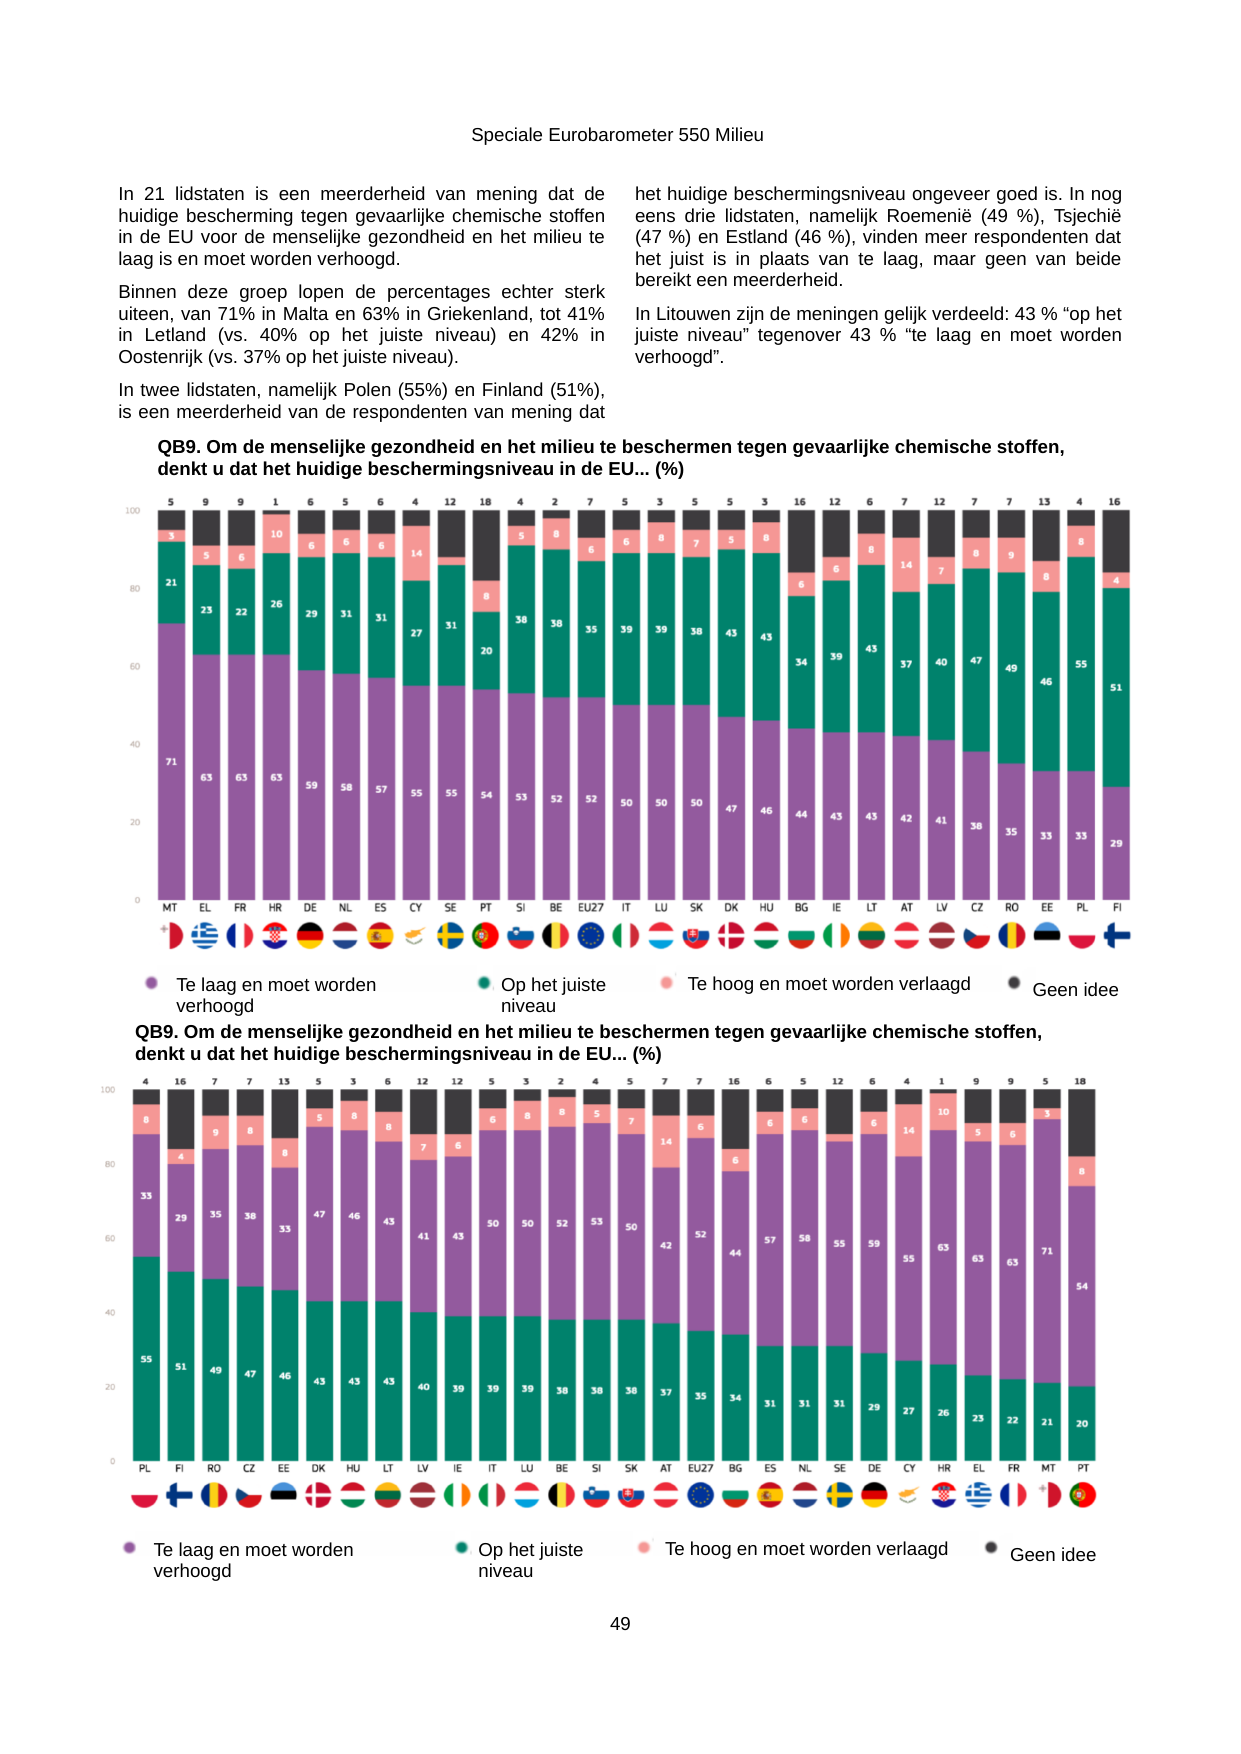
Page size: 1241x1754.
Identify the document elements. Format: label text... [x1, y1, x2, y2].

picture [481, 1544, 490, 1555]
picture [137, 965, 1036, 992]
text het huidige beschermingsniveau ongeveer goed is. In nog eens drie lidstaten, namelijk Roemenië (49 %), Tsjechië (47 %) en Estland (46 %), vinden meer respondenten dat het juist is in plaats van te laag, maar geen van beide bereikt een meerderheid. [635, 183, 1122, 291]
text In twee lidstaten, namelijk Polen (55%) en Finland (51%), is een meerderheid van de respondenten van mening dat [118, 379, 605, 422]
text In Litouwen zijn de meningen gelijk verdeeld: 43 % “op het juiste niveau” tegenover 43 % “te laag en moet worden verhoogd”. [635, 303, 1122, 367]
picture [115, 1531, 1013, 1556]
picture [308, 1547, 313, 1555]
picture [263, 1547, 268, 1555]
picture [91, 1070, 1102, 1514]
text Binnen deze groep lopen de percentages echter sterk uiteen, van 71% in Malta en 63% in Griekenland, tot 41% in Letland (vs. 40% op het juiste niveau) en 42% in Oostenrijk (vs. 37% op het juiste niveau). [118, 281, 605, 367]
text In 21 lidstaten is een meerderheid van mening dat de huidige bescherming tegen gevaarlijke chemische stoffen in de EU voor de menselijke gezondheid en het milieu te laag is en moet worden verhoogd. [118, 183, 605, 269]
picture [120, 492, 1137, 961]
